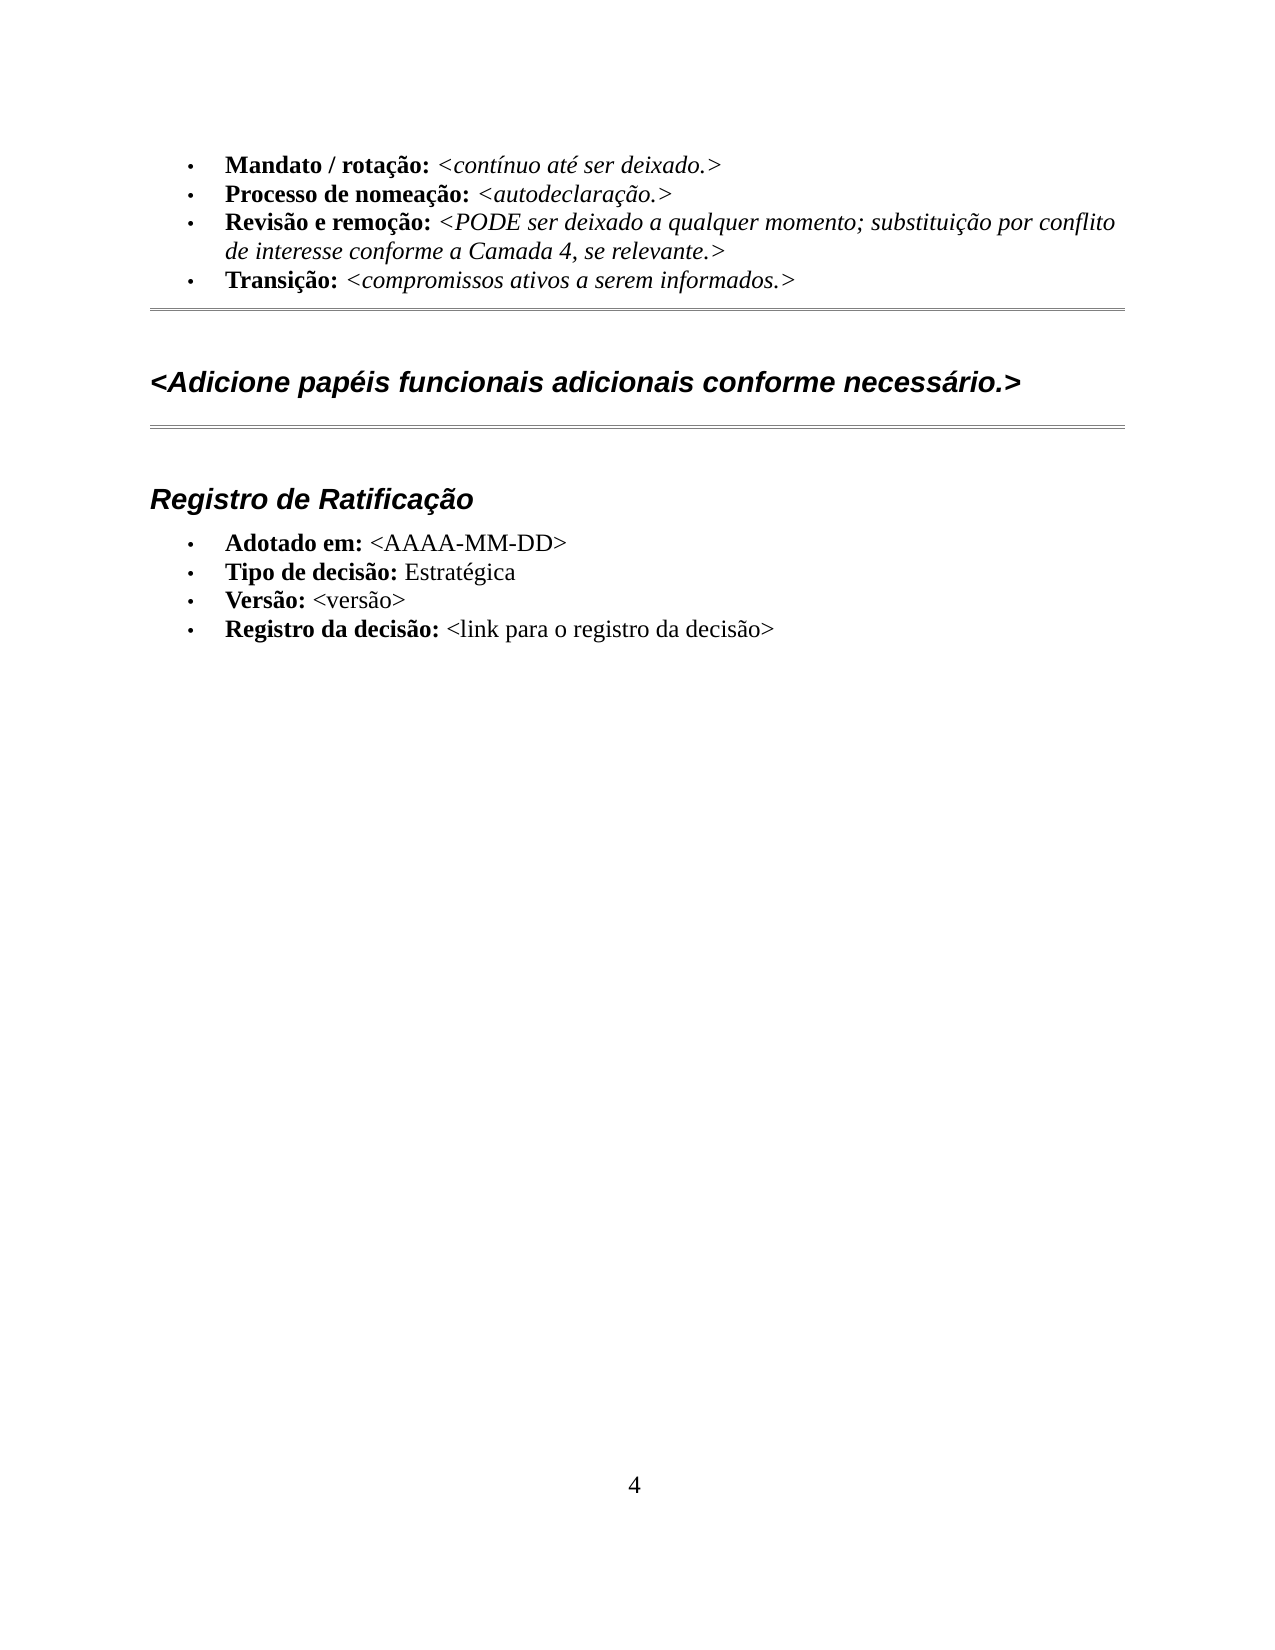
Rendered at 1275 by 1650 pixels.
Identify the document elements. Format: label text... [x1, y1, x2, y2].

list Processo de nomeação: <autodeclaração.> [187, 179, 1125, 207]
list Registro da decisão: <link para o registro da decisão> [187, 614, 1125, 643]
list Tipo de decisão: Estratégica [187, 557, 1125, 586]
list Mandato / rotação: <contínuo até ser deixado.> [187, 150, 1125, 179]
list Versão: <versão> [187, 586, 1125, 614]
list Transição: <compromissos ativos a serem informados.> [187, 265, 1125, 294]
list Adotado em: <AAAA-MM-DD> [187, 528, 1125, 557]
list Revisão e remoção: <PODE ser deixado a qualquer momento; substituição por conflito de interesse conforme a Camada 4, se relevante.> [187, 207, 1125, 265]
subtitle <Adicione papéis funcionais adicionais conforme necessário.> [150, 365, 1125, 398]
subtitle Registro de Ratificação [150, 482, 1125, 516]
